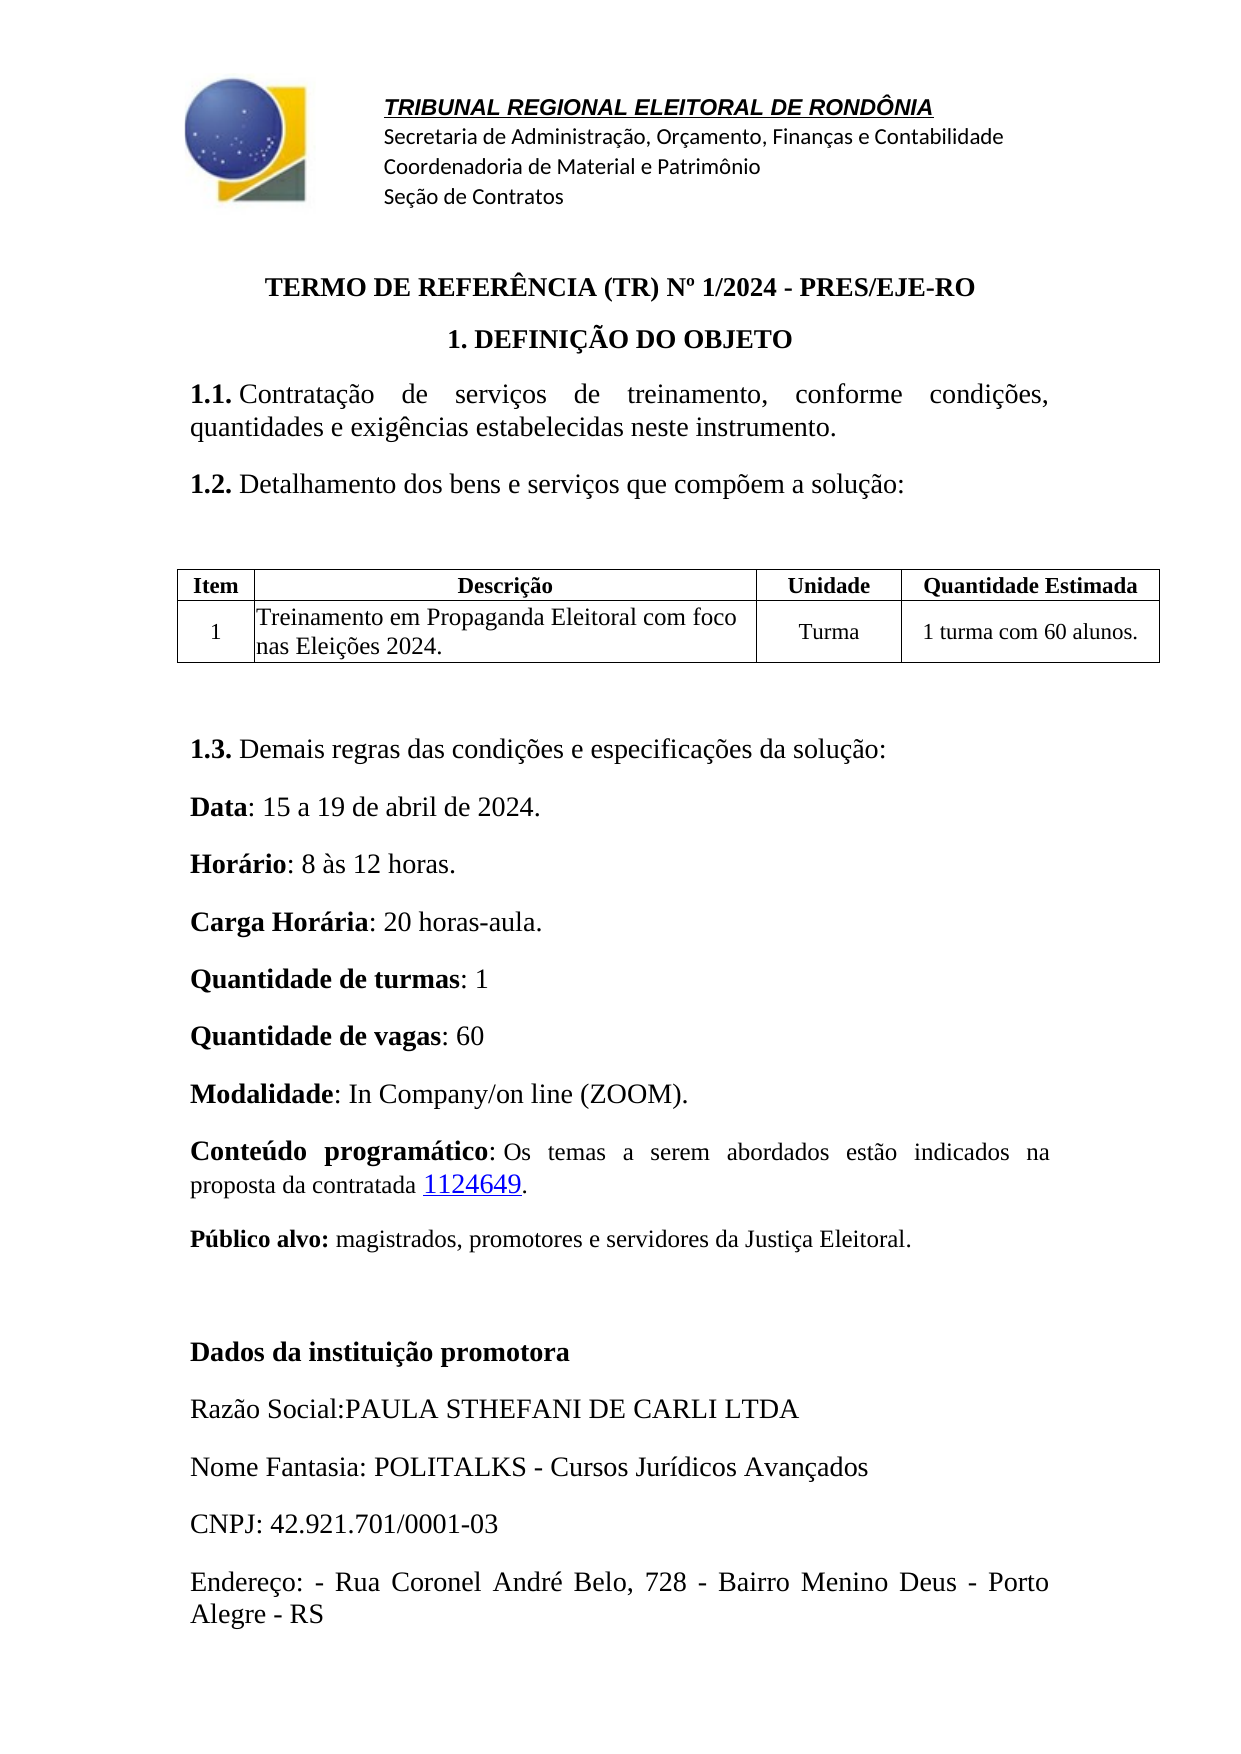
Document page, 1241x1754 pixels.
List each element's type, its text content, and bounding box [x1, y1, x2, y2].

text Razão Social:PAULA STHEFANI DE CARLI LTDA [190, 1393, 1051, 1425]
table_header Item [178, 570, 254, 600]
table_cell Turma [757, 601, 901, 662]
table_header Quantidade Estimada [902, 570, 1159, 600]
text 1.1. Contratação de serviços de treinamento, conforme condições, quantidades e exigências estabelecidas neste instrumento. [190, 377, 1051, 442]
text CNPJ: 42.921.701/0001-03 [190, 1507, 1051, 1540]
text Modalidade: In Company/on line (ZOOM). [190, 1077, 1051, 1109]
text Quantidade de turmas: 1 [190, 962, 1051, 994]
text Dados da instituição promotora [190, 1335, 1051, 1368]
text Público alvo: magistrados, promotores e servidores da Justiça Eleitoral. [190, 1224, 1051, 1253]
text 1.3. Demais regras das condições e especificações da solução: [190, 732, 1051, 765]
text Nome Fantasia: POLITALKS - Cursos Jurídicos Avançados [190, 1450, 1051, 1482]
table_header Descrição [255, 570, 756, 600]
text Carga Horária: 20 horas-aula. [190, 905, 1051, 937]
text 1.2. Detalhamento dos bens e serviços que compõem a solução: [190, 467, 1051, 499]
table_cell Treinamento em Propaganda Eleitoral com foco nas Eleições 2024. [255, 601, 756, 662]
text TERMO DE REFERÊNCIA (TR) Nº 1/2024 - PRES/EJE-RO [177, 271, 1063, 302]
text Conteúdo programático: Os temas a serem abordados estão indicados na proposta da contratada 1124649. [190, 1134, 1051, 1199]
table_header Unidade [757, 570, 901, 600]
table_cell 1 turma com 60 alunos. [902, 601, 1159, 662]
text Endereço: - Rua Coronel André Belo, 728 - Bairro Menino Deus - Porto Alegre - RS [190, 1565, 1051, 1629]
text Data: 15 a 19 de abril de 2024. [190, 790, 1051, 822]
text Horário: 8 às 12 horas. [190, 847, 1051, 880]
table_cell 1 [178, 601, 254, 662]
text 1. DEFINIÇÃO DO OBJETO [177, 323, 1063, 354]
text Quantidade de vagas: 60 [190, 1019, 1051, 1052]
